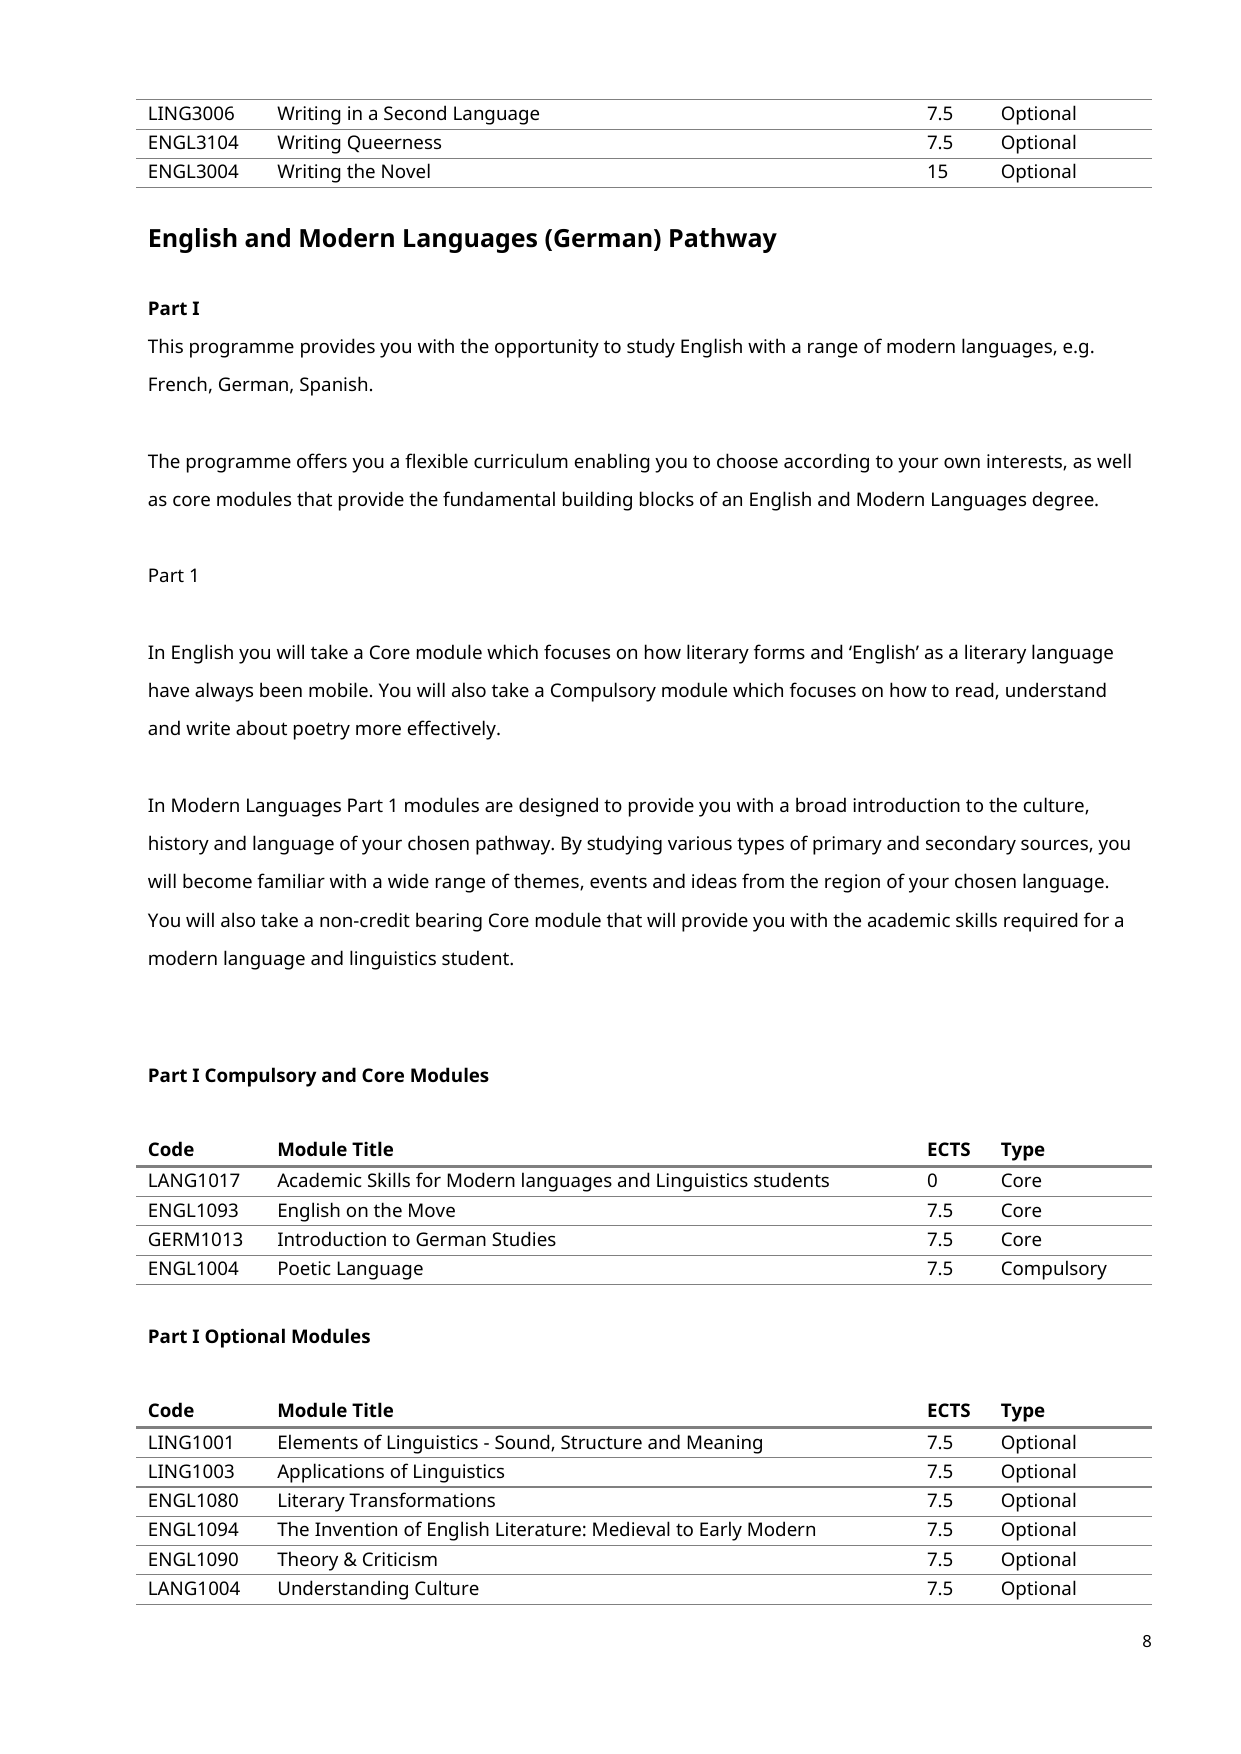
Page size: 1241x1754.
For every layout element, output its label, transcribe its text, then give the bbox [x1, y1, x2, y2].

table_cell 0 [916, 1168, 989, 1196]
table_cell ENGL3004 [136, 159, 266, 187]
table_cell 7.5 [916, 1256, 989, 1284]
table_cell Module Title [266, 1136, 916, 1165]
table_cell Writing the Novel [266, 159, 916, 187]
table_cell 15 [916, 159, 989, 187]
table_cell ECTS [916, 1398, 989, 1426]
table_cell ENGL1093 [136, 1197, 266, 1225]
table_cell LANG1017 [136, 1168, 266, 1196]
table_cell Writing Queerness [266, 130, 916, 158]
table_cell Literary Transformations [266, 1488, 916, 1516]
table_cell Theory & Criticism [266, 1546, 916, 1574]
table_cell Core [989, 1226, 1152, 1254]
table_cell 7.5 [916, 1488, 989, 1516]
table_cell 7.5 [916, 100, 989, 128]
table_cell Understanding Culture [266, 1575, 916, 1603]
table_cell Code [136, 1136, 266, 1165]
table_cell Optional [989, 1488, 1152, 1516]
table_cell Type [989, 1136, 1152, 1165]
table_cell Module Title [266, 1398, 916, 1426]
table_cell ENGL1090 [136, 1546, 266, 1574]
table_cell 7.5 [916, 1517, 989, 1545]
table_cell Writing in a Second Language [266, 100, 916, 128]
table_cell LING1001 [136, 1429, 266, 1457]
table_cell Part I Compulsory and Core Modules [136, 1024, 1152, 1136]
table_cell 7.5 [916, 130, 989, 158]
table_cell Elements of Linguistics - Sound, Structure and Meaning [266, 1429, 916, 1457]
table_cell Academic Skills for Modern languages and Linguistics students [266, 1168, 916, 1196]
table_cell English on the Move [266, 1197, 916, 1225]
table_cell LING1003 [136, 1458, 266, 1486]
table_cell Code [136, 1398, 266, 1426]
table_cell 7.5 [916, 1458, 989, 1486]
table_cell ENGL1004 [136, 1256, 266, 1284]
table_cell Optional [989, 1458, 1152, 1486]
table_cell Optional [989, 130, 1152, 158]
table_cell Compulsory [989, 1256, 1152, 1284]
table_cell Applications of Linguistics [266, 1458, 916, 1486]
table_cell ENGL1080 [136, 1488, 266, 1516]
table_cell Optional [989, 1575, 1152, 1603]
table_cell Part I This programme provides you with the opportunity to study English with a range of modern languages, e.g. French, German, Spanish. The programme offers you a flexible curriculum enabling you to choose according to your own interests, as well as core modules that provide the fundamental building blocks of an English and Modern Languages degree. Part 1 In English you will take a Core module which focuses on how literary forms and ‘English’ as a literary language have always been mobile. You will also take a Compulsory module which focuses on how to read, understand and write about poetry more effectively. In Modern Languages Part 1 modules are designed to provide you with a broad introduction to the culture, history and language of your chosen pathway. By studying various types of primary and secondary sources, you will become familiar with a wide range of themes, events and ideas from the region of your chosen language. You will also take a non-credit bearing Core module that will provide you with the academic skills required for a modern language and linguistics student. [136, 257, 1152, 1024]
table_cell English and Modern Languages (German) Pathway [136, 188, 1152, 257]
table_cell Optional [989, 159, 1152, 187]
table_cell Part I Optional Modules [136, 1285, 1152, 1398]
table_cell Optional [989, 1546, 1152, 1574]
table_cell Type [989, 1398, 1152, 1426]
table_cell 7.5 [916, 1226, 989, 1254]
table_cell 7.5 [916, 1546, 989, 1574]
table_cell Core [989, 1168, 1152, 1196]
table_cell 7.5 [916, 1429, 989, 1457]
table_cell Optional [989, 1429, 1152, 1457]
table_cell Optional [989, 100, 1152, 128]
table_cell 7.5 [916, 1575, 989, 1603]
table_cell Introduction to German Studies [266, 1226, 916, 1254]
table_cell Poetic Language [266, 1256, 916, 1284]
table_cell Core [989, 1197, 1152, 1225]
table_cell ENGL3104 [136, 130, 266, 158]
table_cell The Invention of English Literature: Medieval to Early Modern [266, 1517, 916, 1545]
table_cell Optional [989, 1517, 1152, 1545]
table_cell LANG1004 [136, 1575, 266, 1603]
table_cell ENGL1094 [136, 1517, 266, 1545]
table_cell 7.5 [916, 1197, 989, 1225]
table_cell ECTS [916, 1136, 989, 1165]
table_cell GERM1013 [136, 1226, 266, 1254]
table_cell LING3006 [136, 100, 266, 128]
